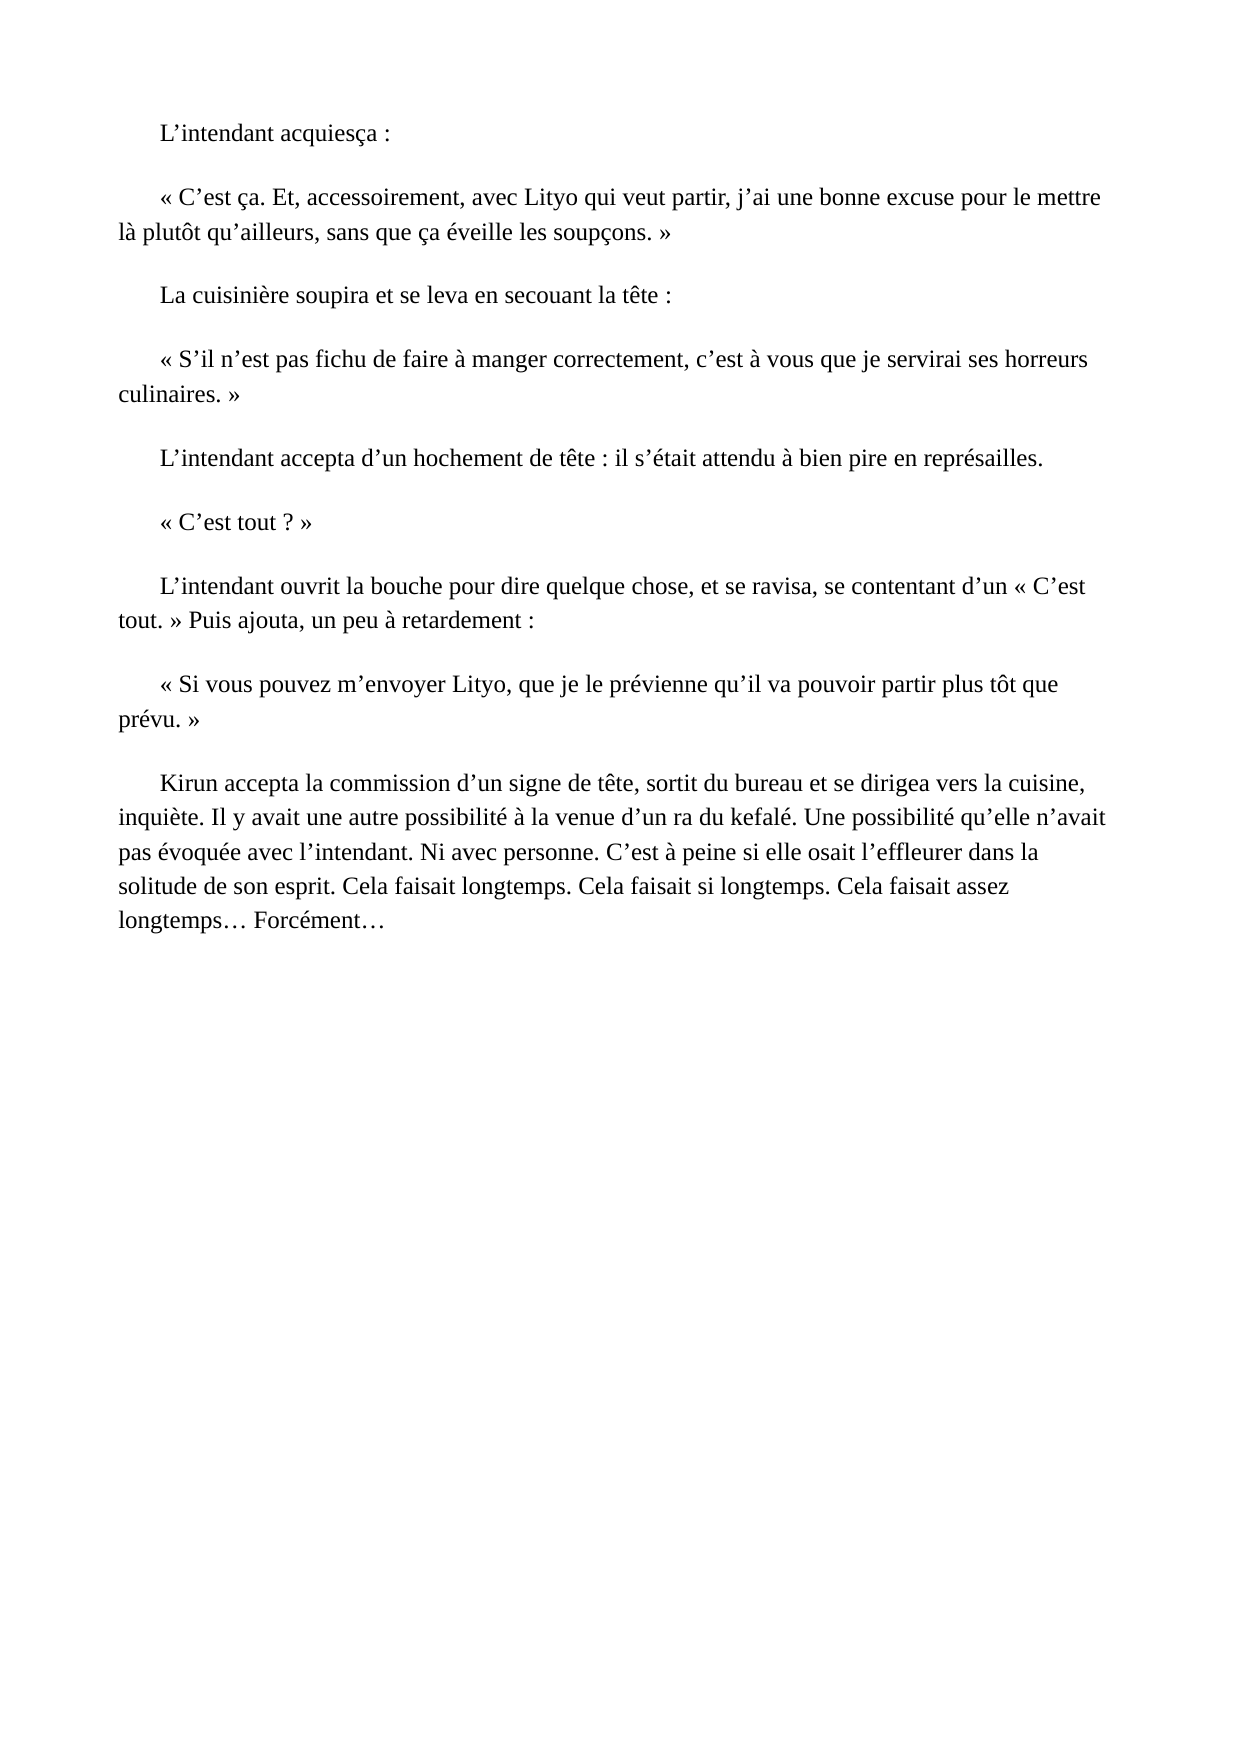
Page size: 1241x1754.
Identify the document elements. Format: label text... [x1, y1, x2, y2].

text « C’est tout ? » [118, 507, 1122, 536]
text « C’est ça. Et, accessoirement, avec Lityo qui veut partir, j’ai une bonne excuse pour le mettre là plutôt qu’ailleurs, sans que ça éveille les soupçons. » [118, 182, 1122, 245]
text La cuisinière soupira et se leva en secouant la tête : [118, 281, 1122, 309]
text L’intendant accepta d’un hochement de tête : il s’était attendu à bien pire en représailles. [118, 443, 1122, 472]
text L’intendant ouvrit la bouche pour dire quelque chose, et se ravisa, se contentant d’un « C’est tout. » Puis ajouta, un peu à retardement : [118, 571, 1122, 634]
text « Si vous pouvez m’envoyer Lityo, que je le prévienne qu’il va pouvoir partir plus tôt que prévu. » [118, 669, 1122, 732]
text Kirun accepta la commission d’un signe de tête, sortit du bureau et se dirigea vers la cuisine, inquiète. Il y avait une autre possibilité à la venue d’un ra du kefalé. Une possibilité qu’elle n’avait pas évoquée avec l’intendant. Ni avec personne. C’est à peine si elle osait l’effleurer dans la solitude de son esprit. Cela faisait longtemps. Cela faisait si longtemps. Cela faisait assez longtemps… Forcément… [118, 768, 1122, 934]
text « S’il n’est pas fichu de faire à manger correctement, c’est à vous que je servirai ses horreurs culinaires. » [118, 344, 1122, 408]
text L’intendant acquiesça : [118, 118, 1122, 147]
